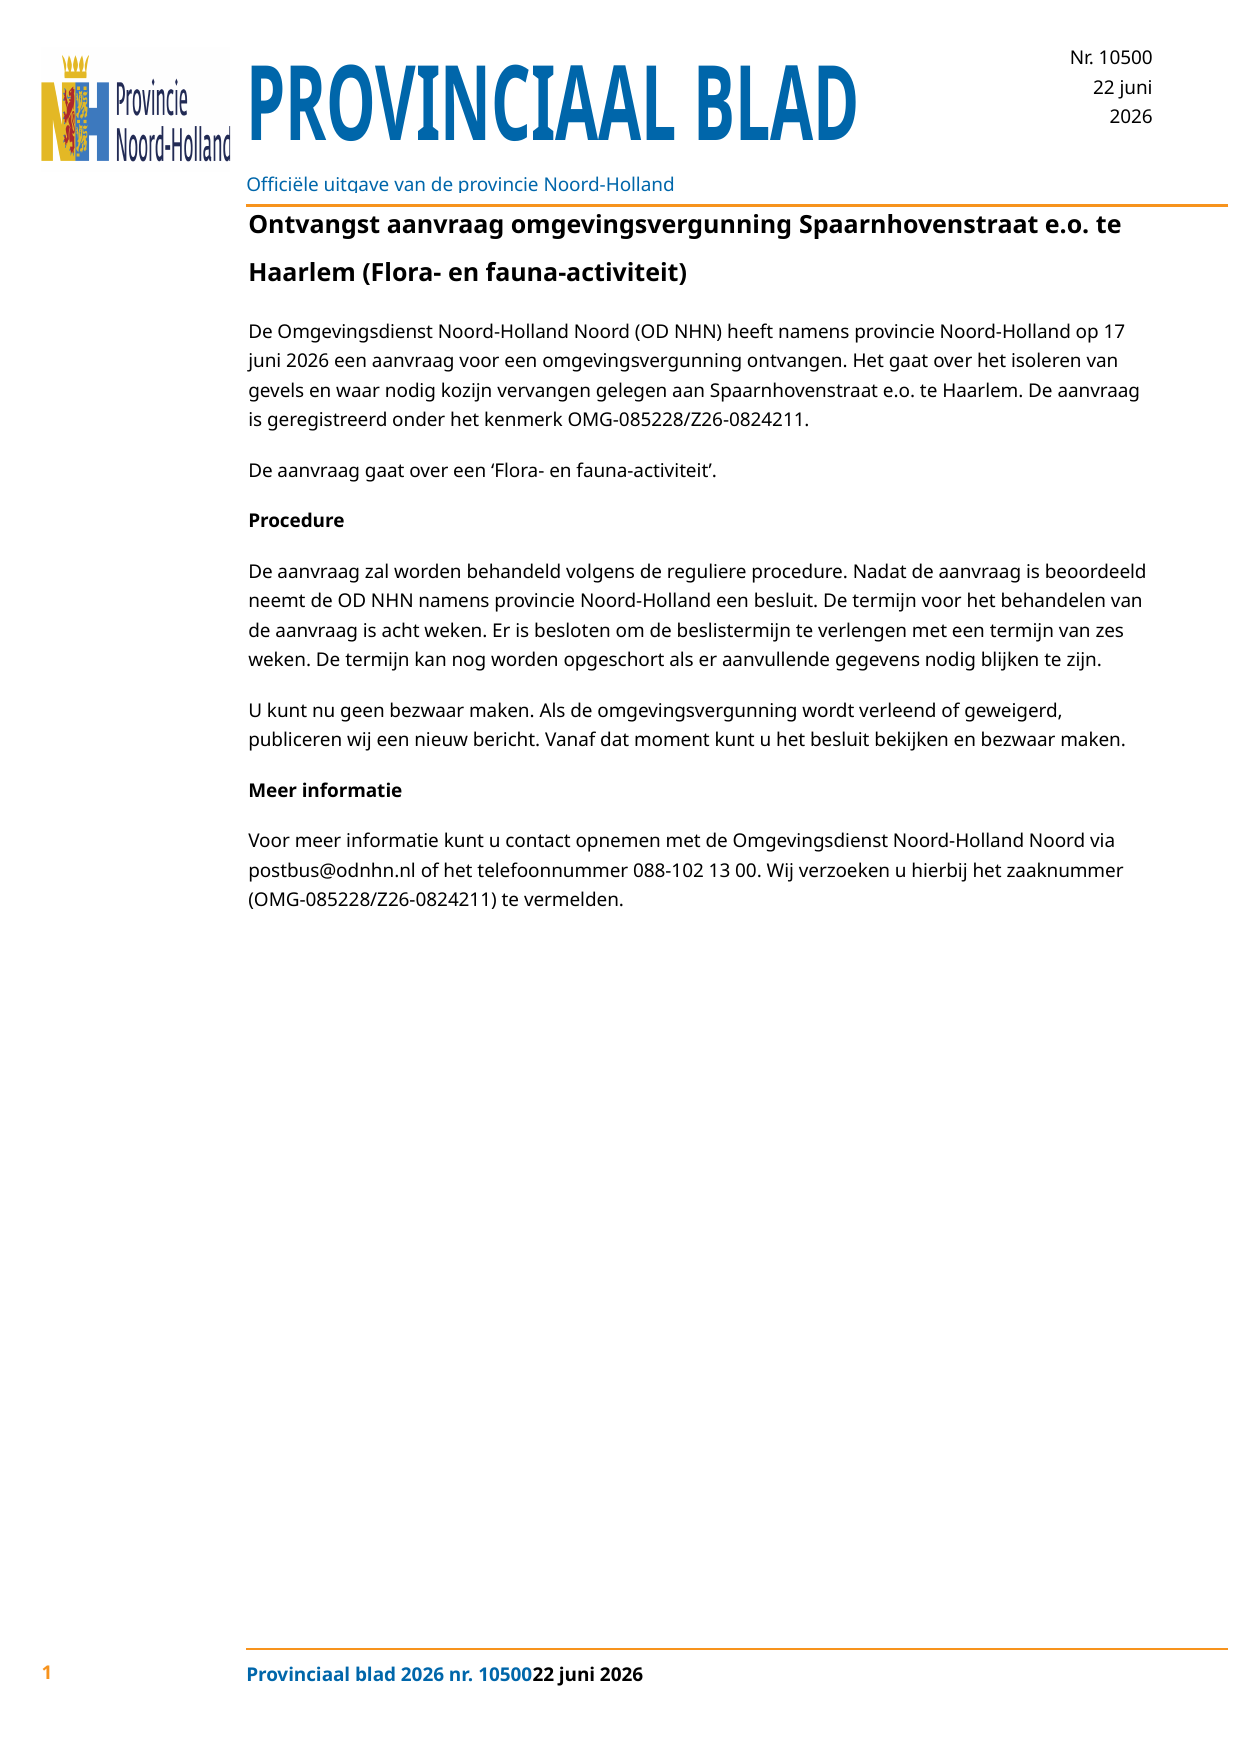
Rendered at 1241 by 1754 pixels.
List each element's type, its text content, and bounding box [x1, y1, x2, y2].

text Procedure [248, 507, 1152, 533]
text Ontvangst aanvraag omgevingsvergunning Spaarnhovenstraat e.o. te Haarlem (Flora- en fauna-activiteit) [248, 207, 1152, 288]
text De aanvraag zal worden behandeld volgens de reguliere procedure. Nadat de aanvraag is beoordeeld neemt de OD NHN namens provincie Noord-Holland een besluit. De termijn voor het behandelen van de aanvraag is acht weken. Er is besloten om de beslistermijn te verlengen met een termijn van zes weken. De termijn kan nog worden opgeschort als er aanvullende gegevens nodig blijken te zijn. [248, 558, 1152, 672]
text Voor meer informatie kunt u contact opnemen met de Omgevingsdienst Noord-Holland Noord via postbus@odnhn.nl of het telefoonnummer 088-102 13 00. Wij verzoeken u hierbij het zaaknummer (OMG-085228/Z26-0824211) te vermelden. [248, 827, 1152, 912]
text Meer informatie [248, 777, 1152, 803]
text De Omgevingsdienst Noord-Holland Noord (OD NHN) heeft namens provincie Noord-Holland op 17 juni 2026 een aanvraag voor een omgevingsvergunning ontvangen. Het gaat over het isoleren van gevels en waar nodig kozijn vervangen gelegen aan Spaarnhovenstraat e.o. te Haarlem. De aanvraag is geregistreerd onder het kenmerk OMG-085228/Z26-0824211. [248, 318, 1152, 432]
picture [41, 47, 231, 172]
text U kunt nu geen bezwaar maken. Als de omgevingsvergunning wordt verleend of geweigerd, publiceren wij een nieuw bericht. Vanaf dat moment kunt u het besluit bekijken en bezwaar maken. [248, 697, 1152, 752]
text De aanvraag gaat over een ‘Flora- en fauna-activiteit’. [248, 457, 1152, 483]
